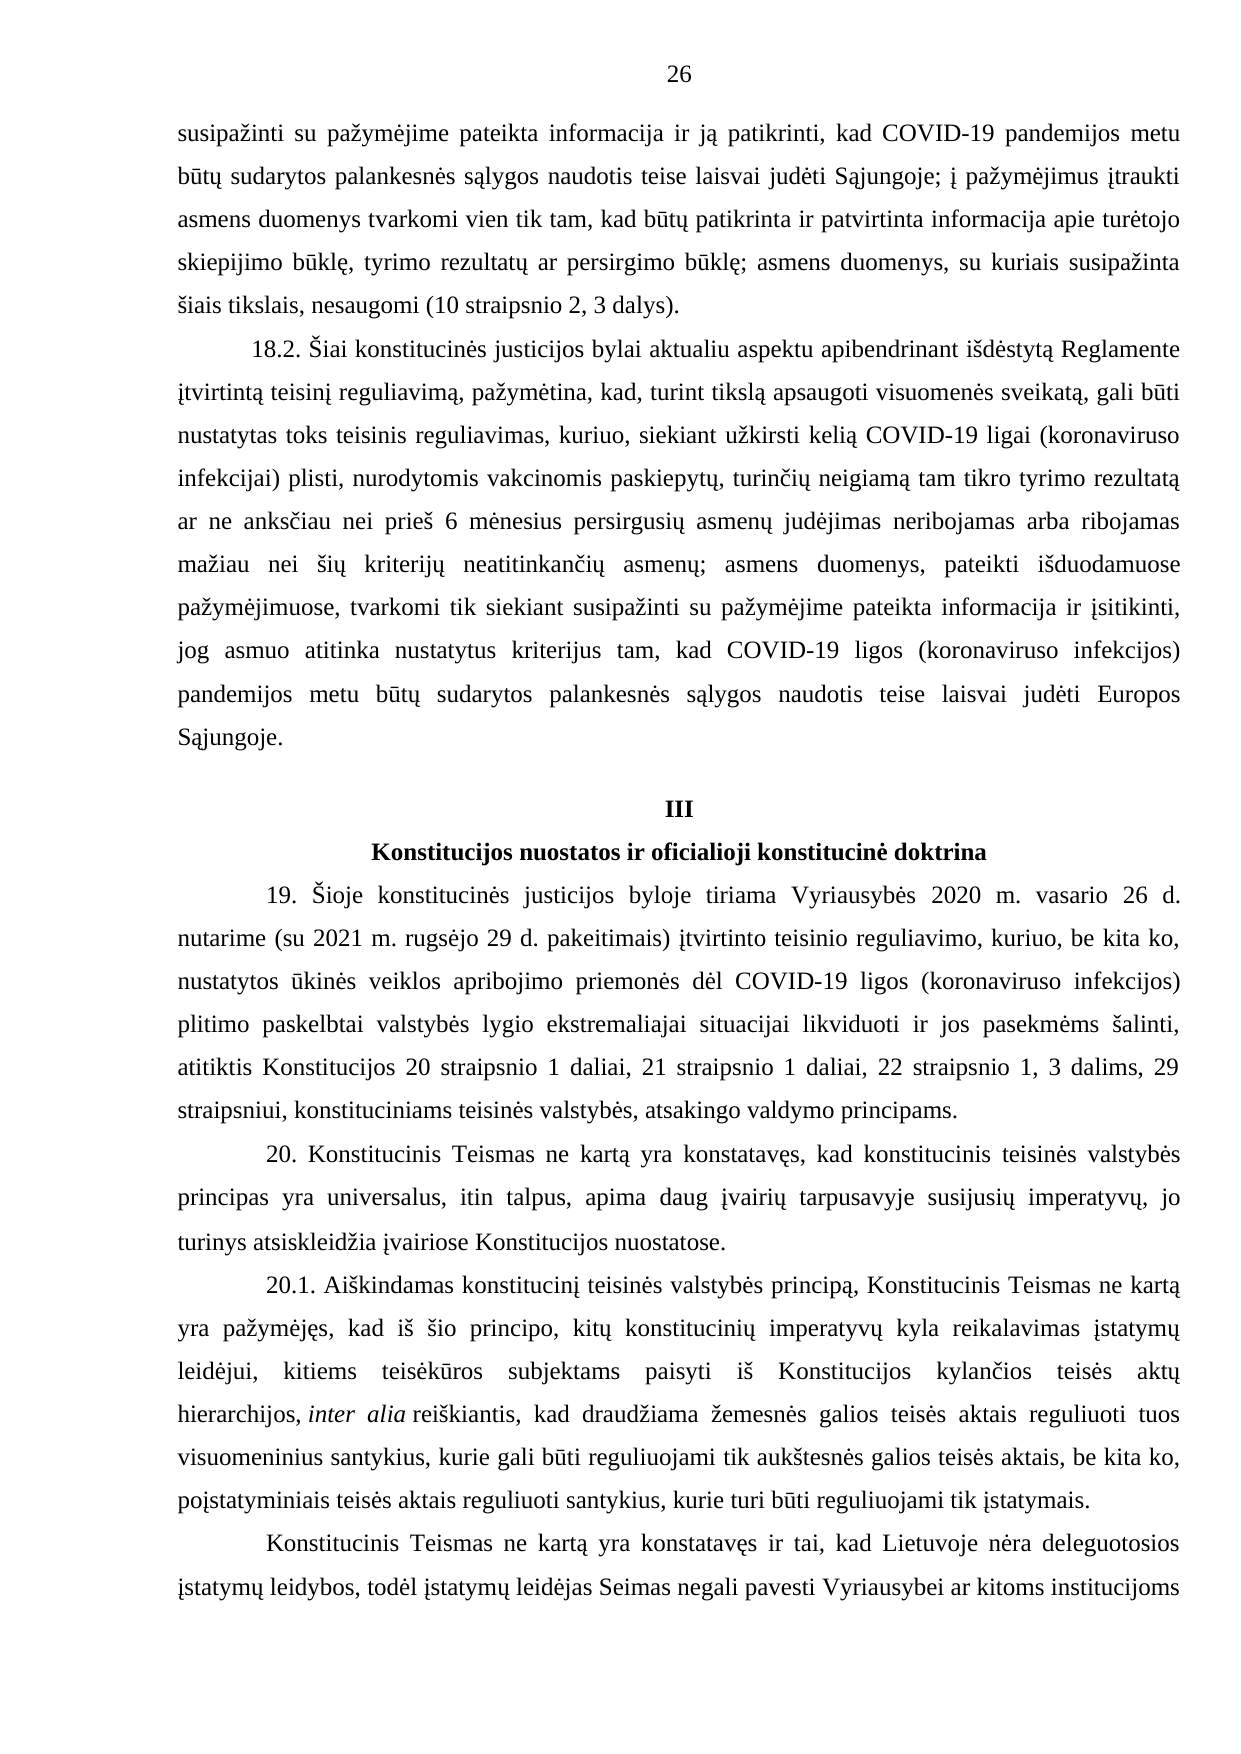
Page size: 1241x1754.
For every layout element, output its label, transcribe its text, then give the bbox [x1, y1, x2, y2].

text 20. Konstitucinis Teismas ne kartą yra konstatavęs, kad konstitucinis teisinės valstybės principas yra universalus, itin talpus, apima daug įvairių tarpusavyje susijusių imperatyvų, jo turinys atsiskleidžia įvairiose Konstitucijos nuostatose. [177, 1139, 1181, 1255]
text susipažinti su pažymėjime pateikta informacija ir ją patikrinti, kad COVID-19 pandemijos metu būtų sudarytos palankesnės sąlygos naudotis teise laisvai judėti Sąjungoje; į pažymėjimus įtraukti asmens duomenys tvarkomi vien tik tam, kad būtų patikrinta ir patvirtinta informacija apie turėtojo skiepijimo būklę, tyrimo rezultatų ar persirgimo būklę; asmens duomenys, su kuriais susipažinta šiais tikslais, nesaugomi (10 straipsnio 2, 3 dalys). [177, 118, 1181, 319]
text 20.1. Aiškindamas konstitucinį teisinės valstybės principą, Konstitucinis Teismas ne kartą yra pažymėjęs, kad iš šio principo, kitų konstitucinių imperatyvų kyla reikalavimas įstatymų leidėjui, kitiems teisėkūros subjektams paisyti iš Konstitucijos kylančios teisės aktų hierarchijos, inter alia reiškiantis, kad draudžiama žemesnės galios teisės aktais reguliuoti tuos visuomeninius santykius, kurie gali būti reguliuojami tik aukštesnės galios teisės aktais, be kita ko, poįstatyminiais teisės aktais reguliuoti santykius, kurie turi būti reguliuojami tik įstatymais. [177, 1270, 1181, 1514]
text Konstitucinis Teismas ne kartą yra konstatavęs ir tai, kad Lietuvoje nėra deleguotosios įstatymų leidybos, todėl įstatymų leidėjas Seimas negali pavesti Vyriausybei ar kitoms institucijoms [177, 1528, 1181, 1600]
text 19. Šioje konstitucinės justicijos byloje tiriama Vyriausybės 2020 m. vasario 26 d. nutarime (su 2021 m. rugsėjo 29 d. pakeitimais) įtvirtinto teisinio reguliavimo, kuriuo, be kita ko, nustatytos ūkinės veiklos apribojimo priemonės dėl COVID-19 ligos (koronaviruso infekcijos) plitimo paskelbtai valstybės lygio ekstremaliajai situacijai likviduoti ir jos pasekmėms šalinti, atitiktis Konstitucijos 20 straipsnio 1 daliai, 21 straipsnio 1 daliai, 22 straipsnio 1, 3 dalims, 29 straipsniui, konstituciniams teisinės valstybės, atsakingo valdymo principams. [177, 880, 1181, 1124]
text Konstitucijos nuostatos ir oficialioji konstitucinė doktrina [177, 837, 1181, 866]
text III [177, 794, 1181, 822]
text 18.2. Šiai konstitucinės justicijos bylai aktualiu aspektu apibendrinant išdėstytą Reglamente įtvirtintą teisinį reguliavimą, pažymėtina, kad, turint tikslą apsaugoti visuomenės sveikatą, gali būti nustatytas toks teisinis reguliavimas, kuriuo, siekiant užkirsti kelią COVID-19 ligai (koronaviruso infekcijai) plisti, nurodytomis vakcinomis paskiepytų, turinčių neigiamą tam tikro tyrimo rezultatą ar ne anksčiau nei prieš 6 mėnesius persirgusių asmenų judėjimas neribojamas arba ribojamas mažiau nei šių kriterijų neatitinkančių asmenų; asmens duomenys, pateikti išduodamuose pažymėjimuose, tvarkomi tik siekiant susipažinti su pažymėjime pateikta informacija ir įsitikinti, jog asmuo atitinka nustatytus kriterijus tam, kad COVID-19 ligos (koronaviruso infekcijos) pandemijos metu būtų sudarytos palankesnės sąlygos naudotis teise laisvai judėti Europos Sąjungoje. [177, 334, 1181, 751]
